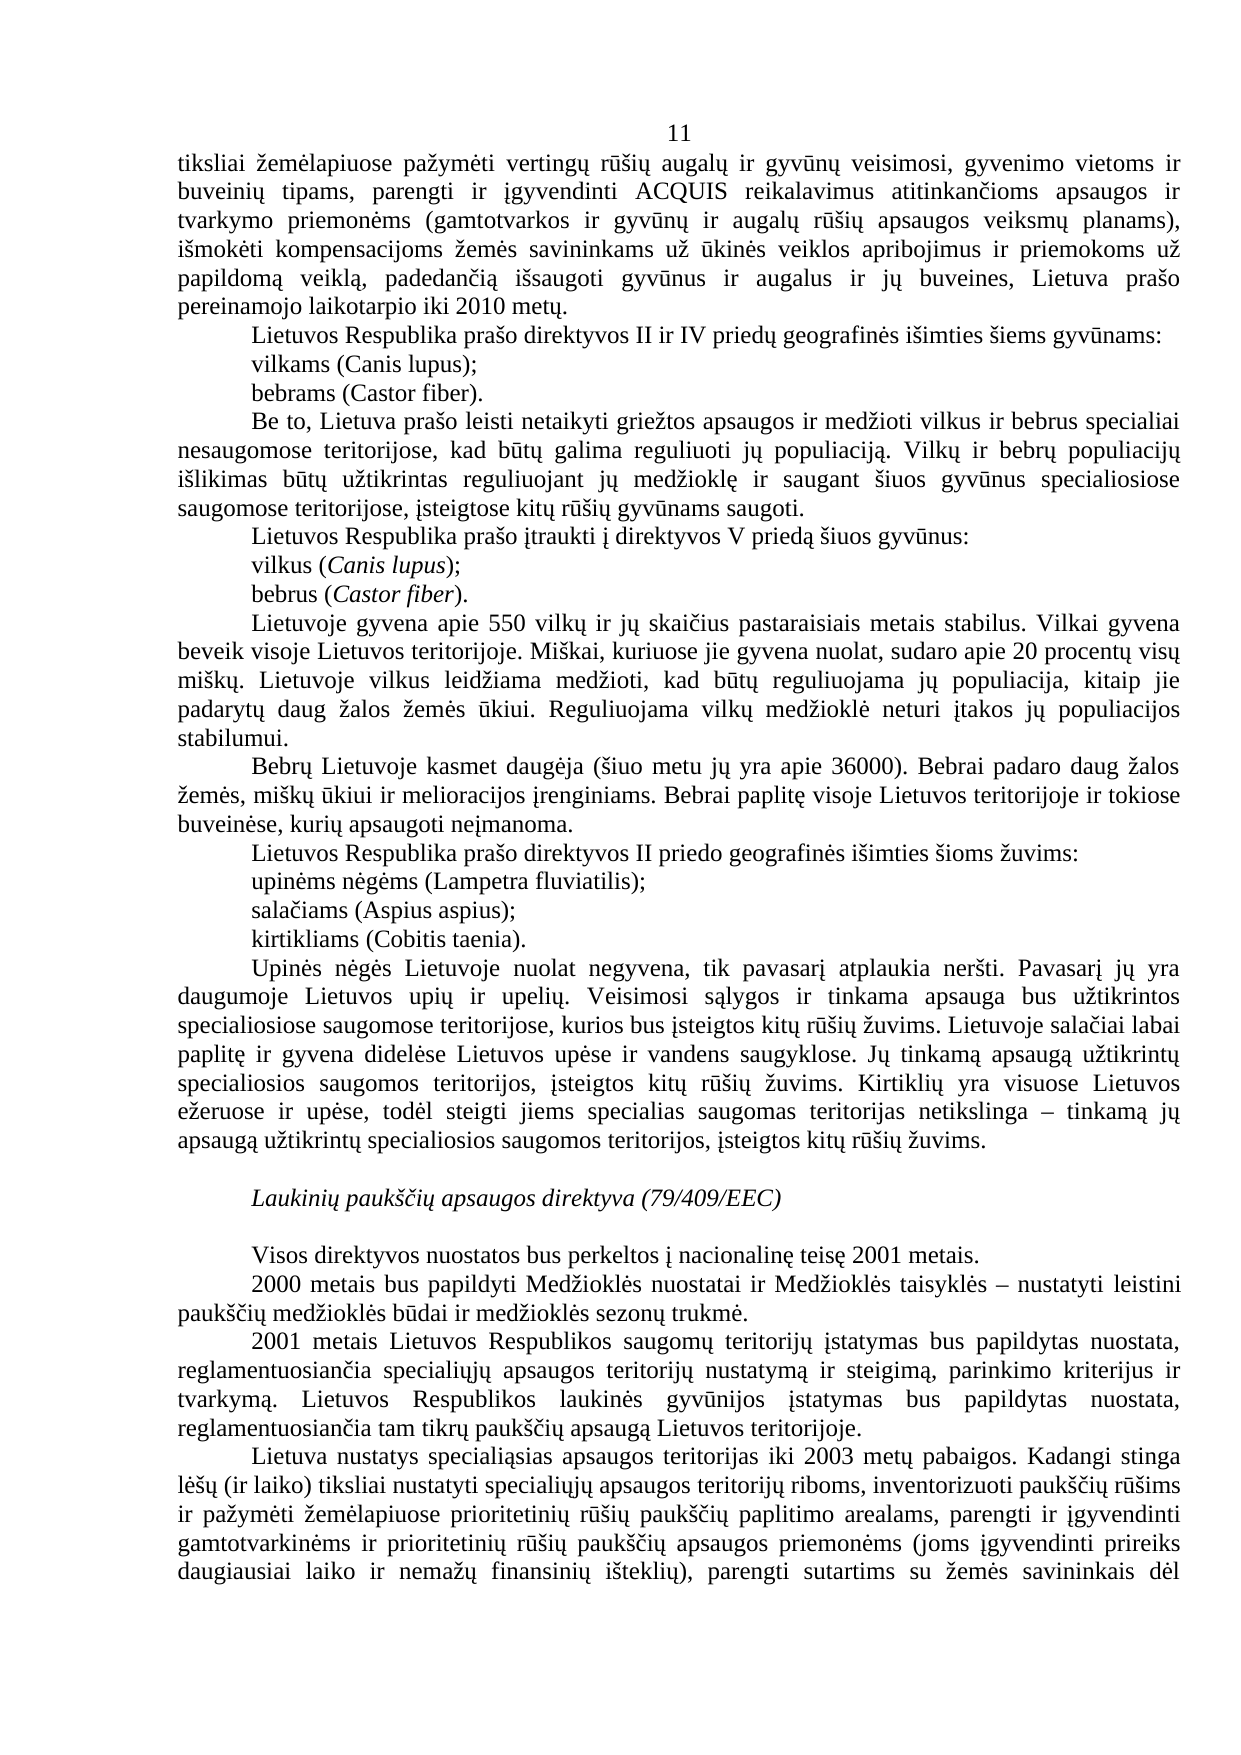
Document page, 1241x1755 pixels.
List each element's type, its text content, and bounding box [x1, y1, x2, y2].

text tiksliai žemėlapiuose pažymėti vertingų rūšių augalų ir gyvūnų veisimosi, gyvenimo vietoms ir buveinių tipams, parengti ir įgyvendinti ACQUIS reikalavimus atitinkančioms apsaugos ir tvarkymo priemonėms (gamtotvarkos ir gyvūnų ir augalų rūšių apsaugos veiksmų planams), išmokėti kompensacijoms žemės savininkams už ūkinės veiklos apribojimus ir priemokoms už papildomą veiklą, padedančią išsaugoti gyvūnus ir augalus ir jų buveines, Lietuva prašo pereinamojo laikotarpio iki 2010 metų. [177, 148, 1181, 320]
text vilkus (Canis lupus); [177, 550, 1181, 579]
text Be to, Lietuva prašo leisti netaikyti griežtos apsaugos ir medžioti vilkus ir bebrus specialiai nesaugomose teritorijose, kad būtų galima reguliuoti jų populiaciją. Vilkų ir bebrų populiacijų išlikimas būtų užtikrintas reguliuojant jų medžioklę ir saugant šiuos gyvūnus specialiosiose saugomose teritorijose, įsteigtose kitų rūšių gyvūnams saugoti. [177, 406, 1181, 521]
text 2000 metais bus papildyti Medžioklės nuostatai ir Medžioklės taisyklės – nustatyti leistini paukščių medžioklės būdai ir medžioklės sezonų trukmė. [177, 1269, 1181, 1326]
text upinėms nėgėms (Lampetra fluviatilis); [177, 866, 1181, 895]
text Lietuva nustatys specialiąsias apsaugos teritorijas iki 2003 metų pabaigos. Kadangi stinga lėšų (ir laiko) tiksliai nustatyti specialiųjų apsaugos teritorijų riboms, inventorizuoti paukščių rūšims ir pažymėti žemėlapiuose prioritetinių rūšių paukščių paplitimo arealams, parengti ir įgyvendinti gamtotvarkinėms ir prioritetinių rūšių paukščių apsaugos priemonėms (joms įgyvendinti prireiks daugiausiai laiko ir nemažų finansinių išteklių), parengti sutartims su žemės savininkais dėl [177, 1441, 1181, 1585]
text Visos direktyvos nuostatos bus perkeltos į nacionalinę teisę 2001 metais. [177, 1240, 1181, 1269]
text Lietuvos Respublika prašo direktyvos II priedo geografinės išimties šioms žuvims: [177, 838, 1181, 866]
text Upinės nėgės Lietuvoje nuolat negyvena, tik pavasarį atplaukia neršti. Pavasarį jų yra daugumoje Lietuvos upių ir upelių. Veisimosi sąlygos ir tinkama apsauga bus užtikrintos specialiosiose saugomose teritorijose, kurios bus įsteigtos kitų rūšių žuvims. Lietuvoje salačiai labai paplitę ir gyvena didelėse Lietuvos upėse ir vandens saugyklose. Jų tinkamą apsaugą užtikrintų specialiosios saugomos teritorijos, įsteigtos kitų rūšių žuvims. Kirtiklių yra visuose Lietuvos ežeruose ir upėse, todėl steigti jiems specialias saugomas teritorijas netikslinga – tinkamą jų apsaugą užtikrintų specialiosios saugomos teritorijos, įsteigtos kitų rūšių žuvims. [177, 953, 1181, 1154]
text Laukinių paukščių apsaugos direktyva (79/409/EEC) [177, 1183, 1181, 1211]
text bebrams (Castor fiber). [177, 378, 1181, 406]
text Lietuvoje gyvena apie 550 vilkų ir jų skaičius pastaraisiais metais stabilus. Vilkai gyvena beveik visoje Lietuvos teritorijoje. Miškai, kuriuose jie gyvena nuolat, sudaro apie 20 procentų visų miškų. Lietuvoje vilkus leidžiama medžioti, kad būtų reguliuojama jų populiacija, kitaip jie padarytų daug žalos žemės ūkiui. Reguliuojama vilkų medžioklė neturi įtakos jų populiacijos stabilumui. [177, 608, 1181, 751]
text kirtikliams (Cobitis taenia). [177, 924, 1181, 953]
text vilkams (Canis lupus); [177, 349, 1181, 378]
text Lietuvos Respublika prašo direktyvos II ir IV priedų geografinės išimties šiems gyvūnams: [177, 320, 1181, 349]
text salačiams (Aspius aspius); [177, 895, 1181, 924]
text bebrus (Castor fiber). [177, 579, 1181, 608]
text Bebrų Lietuvoje kasmet daugėja (šiuo metu jų yra apie 36000). Bebrai padaro daug žalos žemės, miškų ūkiui ir melioracijos įrenginiams. Bebrai paplitę visoje Lietuvos teritorijoje ir tokiose buveinėse, kurių apsaugoti neįmanoma. [177, 751, 1181, 838]
text Lietuvos Respublika prašo įtraukti į direktyvos V priedą šiuos gyvūnus: [177, 521, 1181, 550]
text 2001 metais Lietuvos Respublikos saugomų teritorijų įstatymas bus papildytas nuostata, reglamentuosiančia specialiųjų apsaugos teritorijų nustatymą ir steigimą, parinkimo kriterijus ir tvarkymą. Lietuvos Respublikos laukinės gyvūnijos įstatymas bus papildytas nuostata, reglamentuosiančia tam tikrų paukščių apsaugą Lietuvos teritorijoje. [177, 1326, 1181, 1441]
